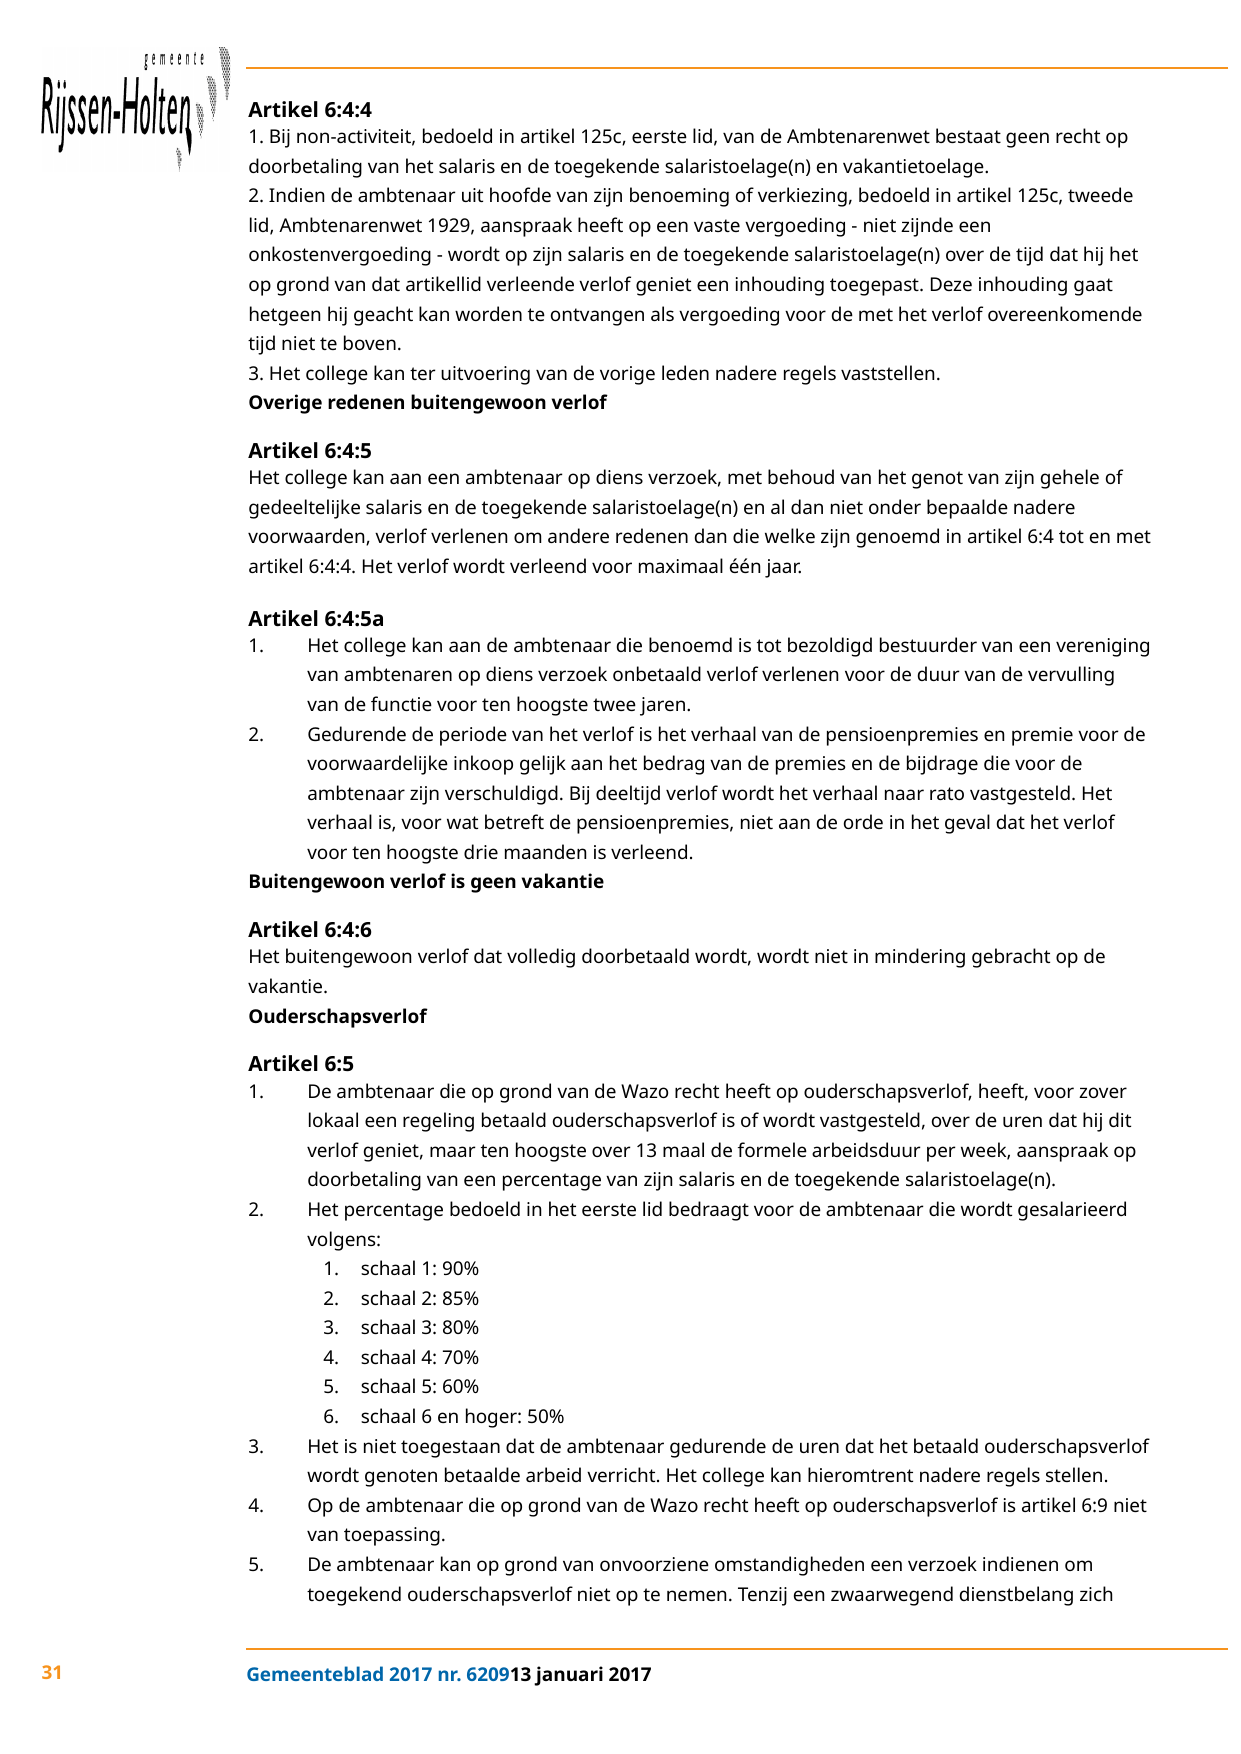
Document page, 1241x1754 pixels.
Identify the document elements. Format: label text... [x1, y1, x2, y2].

text Het college kan aan een ambtenaar op diens verzoek, met behoud van het genot van zijn gehele of gedeeltelijke salaris en de toegekende salaristoelage(n) en al dan niet onder bepaalde nadere voorwaarden, verlof verlenen om andere redenen dan die welke zijn genoemd in artikel 6:4 tot en met artikel 6:4:4. Het verlof wordt verleend voor maximaal één jaar. [248, 464, 1152, 579]
text Artikel 6:4:5a [248, 604, 1152, 632]
text Buitengewoon verlof is geen vakantie [248, 869, 1152, 894]
list schaal 2: 85% [323, 1285, 1152, 1311]
text Artikel 6:4:6 [248, 915, 1152, 944]
text 3. Het college kan ter uitvoering van de vorige leden nadere regels vaststellen. [248, 360, 1152, 386]
picture [41, 47, 231, 172]
list Het is niet toegestaan dat de ambtenaar gedurende de uren dat het betaald ouderschapsverlof wordt genoten betaalde arbeid verricht. Het college kan hieromtrent nadere regels stellen. [248, 1433, 1152, 1488]
list De ambtenaar kan op grond van onvoorziene omstandigheden een verzoek indienen om toegekend ouderschapsverlof niet op te nemen. Tenzij een zwaarwegend dienstbelang zich [248, 1551, 1152, 1607]
list schaal 3: 80% [323, 1314, 1152, 1340]
text Artikel 6:4:5 [248, 436, 1152, 464]
list Gedurende de periode van het verlof is het verhaal van de pensioenpremies en premie voor de voorwaardelijke inkoop gelijk aan het bedrag van de premies en de bijdrage die voor de ambtenaar zijn verschuldigd. Bij deeltijd verlof wordt het verhaal naar rato vastgesteld. Het verhaal is, voor wat betreft de pensioenpremies, niet aan de orde in het geval dat het verlof voor ten hoogste drie maanden is verleend. [248, 721, 1152, 865]
text 2. Indien de ambtenaar uit hoofde van zijn benoeming of verkiezing, bedoeld in artikel 125c, tweede lid, Ambtenarenwet 1929, aanspraak heeft op een vaste vergoeding - niet zijnde een onkostenvergoeding - wordt op zijn salaris en de toegekende salaristoelage(n) over de tijd dat hij het op grond van dat artikellid verleende verlof geniet een inhouding toegepast. Deze inhouding gaat hetgeen hij geacht kan worden te ontvangen als vergoeding voor de met het verlof overeenkomende tijd niet te boven. [248, 182, 1152, 356]
list Het college kan aan de ambtenaar die benoemd is tot bezoldigd bestuurder van een vereniging van ambtenaren op diens verzoek onbetaald verlof verlenen voor de duur van de vervulling van de functie voor ten hoogste twee jaren. [248, 632, 1152, 717]
list schaal 6 en hoger: 50% [323, 1403, 1152, 1429]
list schaal 1: 90% [323, 1255, 1152, 1281]
list De ambtenaar die op grond van de Wazo recht heeft op ouderschapsverlof, heeft, voor zover lokaal een regeling betaald ouderschapsverlof is of wordt vastgesteld, over de uren dat hij dit verlof geniet, maar ten hoogste over 13 maal de formele arbeidsduur per week, aanspraak op doorbetaling van een percentage van zijn salaris en de toegekende salaristoelage(n). [248, 1078, 1152, 1192]
text 1. Bij non-activiteit, bedoeld in artikel 125c, eerste lid, van de Ambtenarenwet bestaat geen recht op doorbetaling van het salaris en de toegekende salaristoelage(n) en vakantietoelage. [248, 123, 1152, 178]
text Artikel 6:5 [248, 1049, 1152, 1078]
text Het buitengewoon verlof dat volledig doorbetaald wordt, wordt niet in mindering gebracht op de vakantie. [248, 944, 1152, 999]
list schaal 4: 70% [323, 1344, 1152, 1370]
list schaal 5: 60% [323, 1374, 1152, 1399]
text Overige redenen buitengewoon verlof [248, 389, 1152, 415]
text Artikel 6:4:4 [248, 95, 1152, 123]
text Ouderschapsverlof [248, 1003, 1152, 1029]
list Het percentage bedoeld in het eerste lid bedraagt voor de ambtenaar die wordt gesalarieerd volgens: [248, 1196, 1152, 1252]
list Op de ambtenaar die op grond van de Wazo recht heeft op ouderschapsverlof is artikel 6:9 niet van toepassing. [248, 1492, 1152, 1547]
